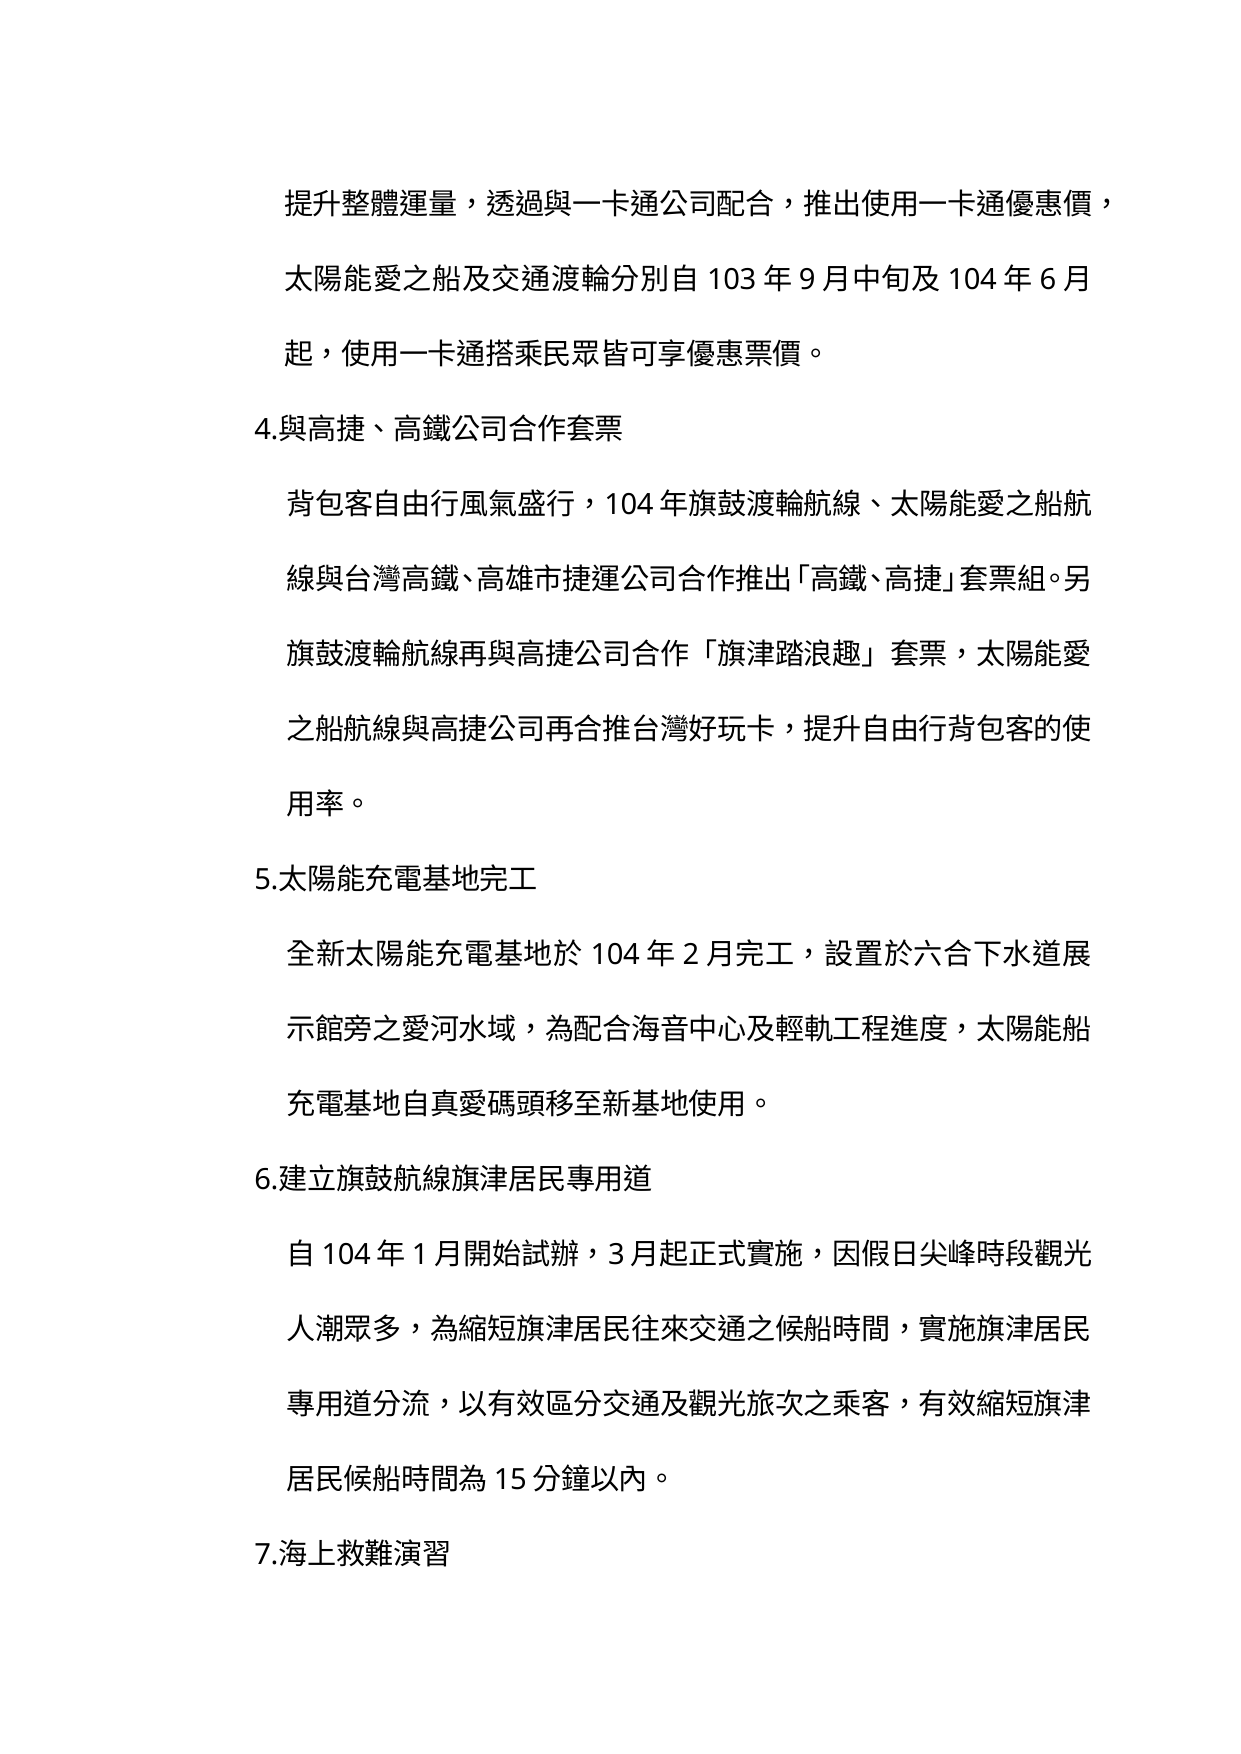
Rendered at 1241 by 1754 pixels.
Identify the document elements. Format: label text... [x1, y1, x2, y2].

text 3.與一卡通公司合作，搭乘太陽能愛之船及交通渡輪享優惠價，以提升整體運量，透過與一卡通公司配合，推出使用一卡通優惠價，太陽能愛之船及交通渡輪分別自103年9月中旬及104年6月起，使用一卡通搭乘民眾皆可享優惠票價。 [256, 164, 1092, 389]
text 背包客自由行風氣盛行，104年旗鼓渡輪航線、太陽能愛之船航線與台灣高鐵、高雄市捷運公司合作推出「高鐵、高捷」套票組。另旗鼓渡輪航線再與高捷公司合作「旗津踏浪趣」套票，太陽能愛之船航線與高捷公司再合推台灣好玩卡，提升自由行背包客的使用率。 [286, 464, 1092, 839]
text 5.太陽能充電基地完工 [254, 839, 1092, 914]
text 7.海上救難演習 [254, 1514, 1092, 1589]
text 4.與高捷、高鐵公司合作套票 [254, 389, 1092, 464]
text 自104年1月開始試辦，3月起正式實施，因假日尖峰時段觀光人潮眾多，為縮短旗津居民往來交通之候船時間，實施旗津居民專用道分流，以有效區分交通及觀光旅次之乘客，有效縮短旗津居民候船時間為15分鐘以內。 [286, 1214, 1092, 1514]
text 6.建立旗鼓航線旗津居民專用道 [254, 1139, 1092, 1214]
text 全新太陽能充電基地於104年2月完工，設置於六合下水道展示館旁之愛河水域，為配合海音中心及輕軌工程進度，太陽能船充電基地自真愛碼頭移至新基地使用。 [286, 914, 1092, 1139]
